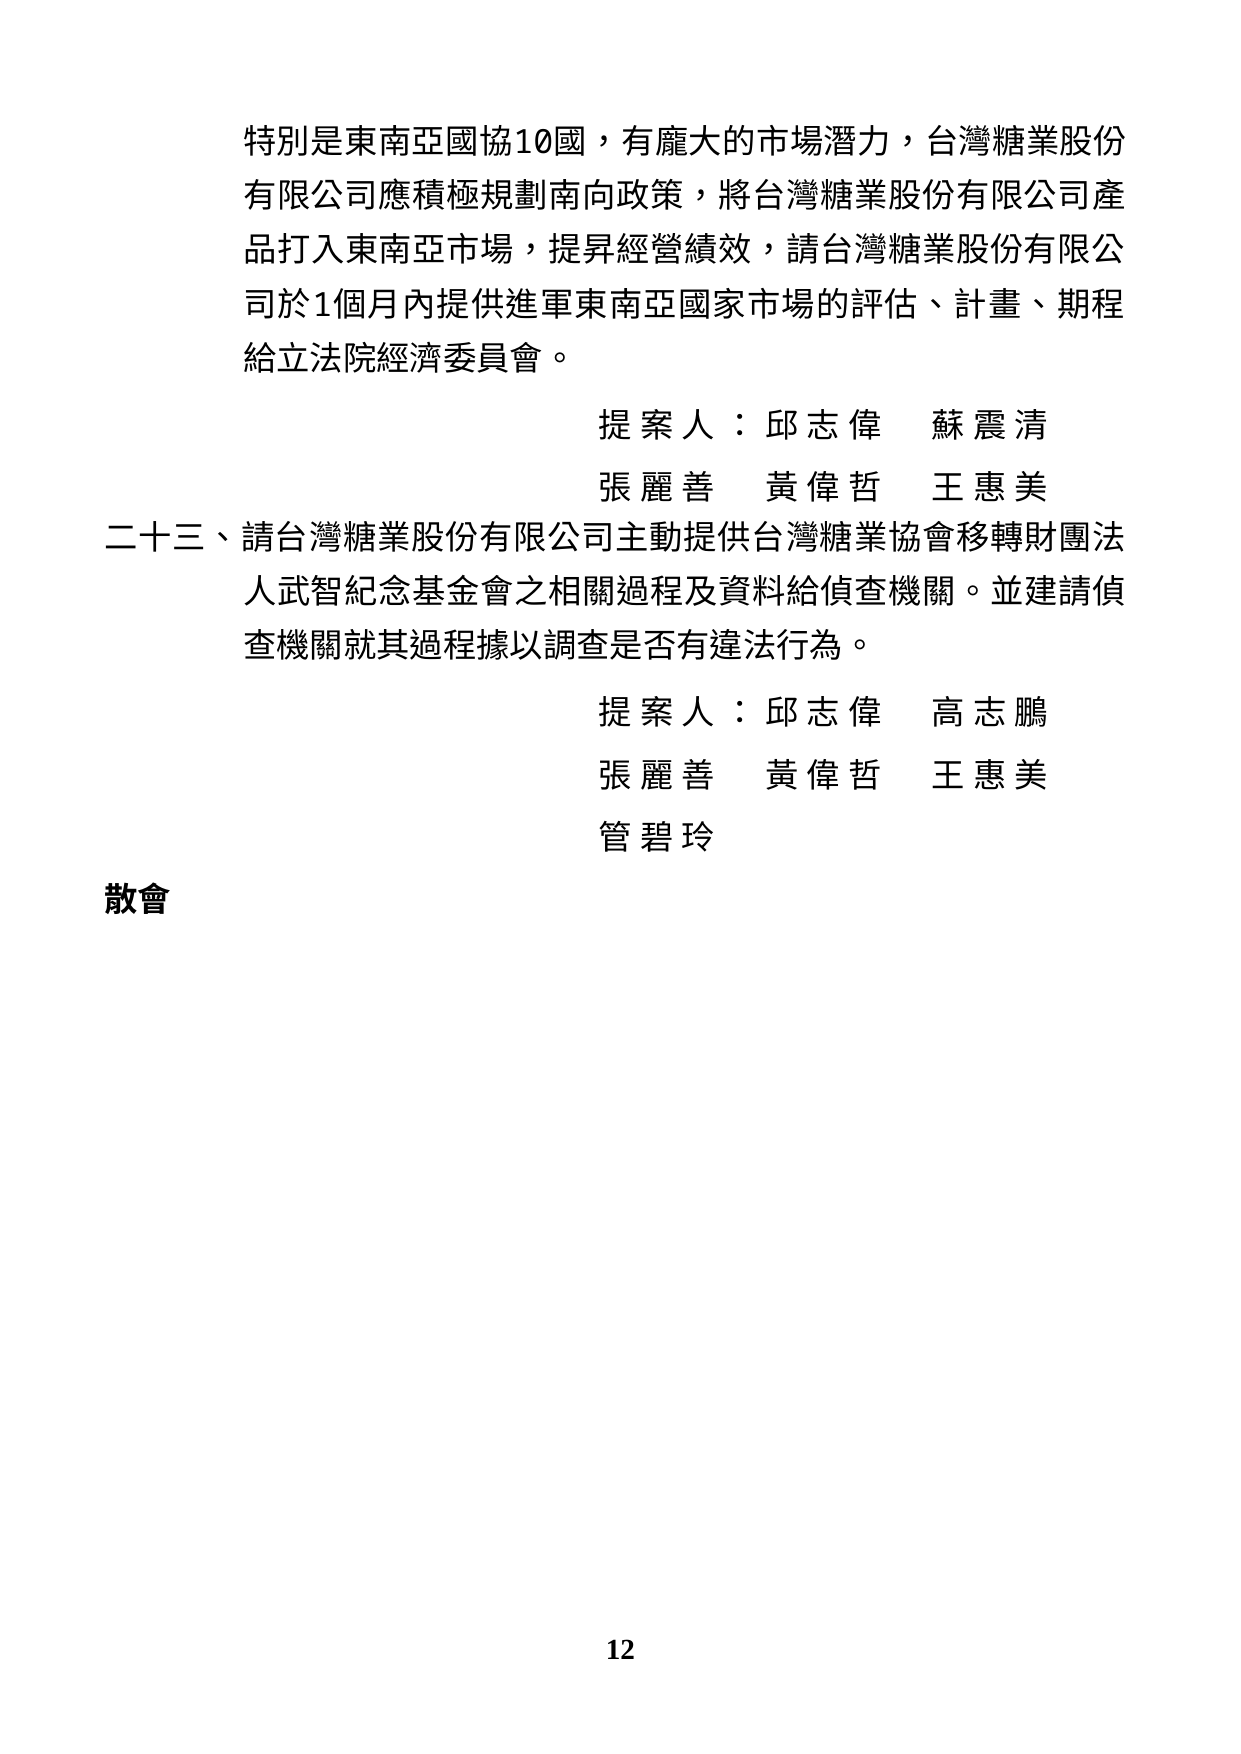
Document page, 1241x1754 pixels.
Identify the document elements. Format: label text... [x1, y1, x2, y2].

text 散會 [1, 871, 1136, 921]
text 提案人：邱志偉 蘇震清 張麗善 黃偉哲 王惠美 [589, 381, 1105, 506]
text 二十三、請台灣糖業股份有限公司主動提供台灣糖業協會移轉財團法人武智紀念基金會之相關過程及資料給偵查機關。並建請偵查機關就其過程據以調查是否有違法行為。 [104, 506, 1127, 668]
text 提案人：邱志偉 高志鵬 張麗善 黃偉哲 王惠美 管碧玲 [589, 668, 1105, 856]
text 特別是東南亞國協10國，有龐大的市場潛力，台灣糖業股份有限公司應積極規劃南向政策，將台灣糖業股份有限公司產品打入東南亞市場，提昇經營績效，請台灣糖業股份有限公司於1個月內提供進軍東南亞國家市場的評估、計畫、期程給立法院經濟委員會。 [104, 110, 1127, 381]
